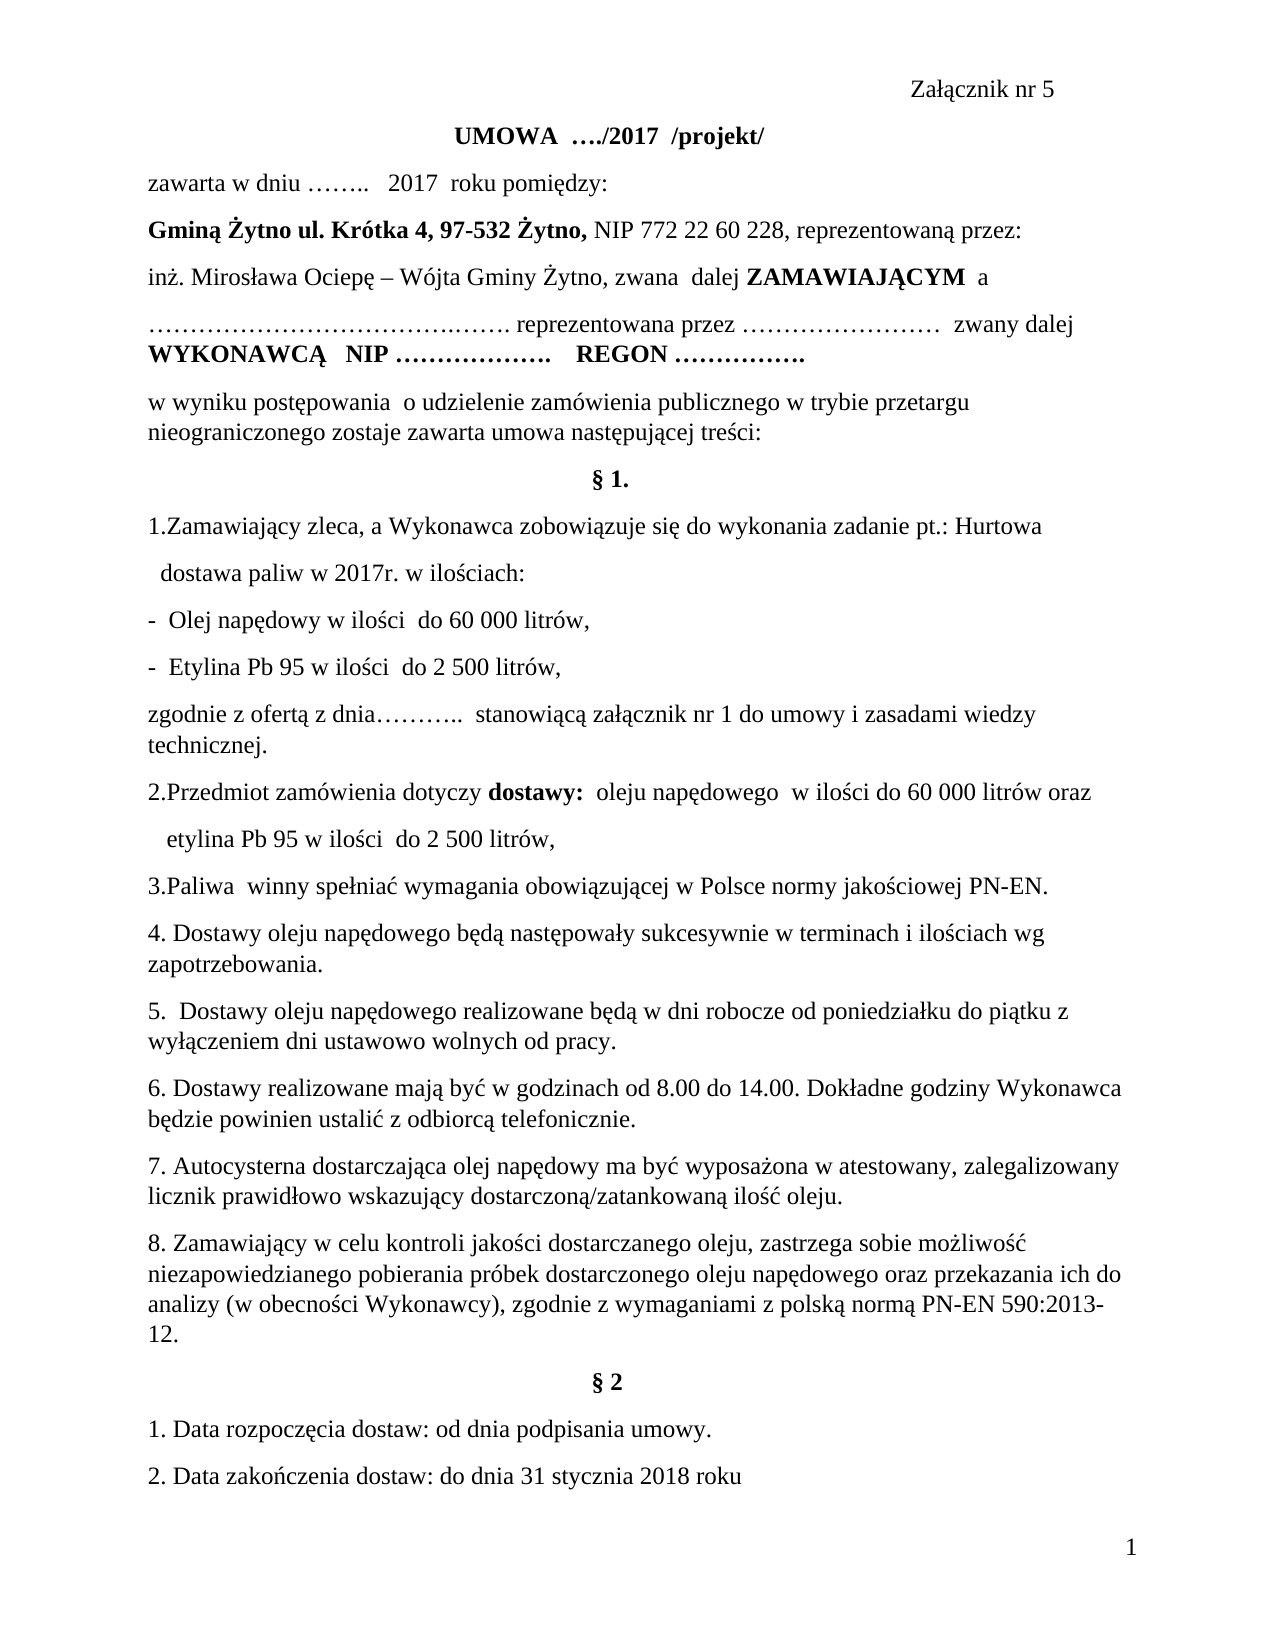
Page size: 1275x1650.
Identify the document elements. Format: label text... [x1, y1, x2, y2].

text 4. Dostawy oleju napędowego będą następowały sukcesywnie w terminach i ilościach wg zapotrzebowania. [148, 918, 1127, 977]
text 7. Autocysterna dostarczająca olej napędowy ma być wyposażona w atestowany, zalegalizowany licznik prawidłowo wskazujący dostarczoną/zatankowaną ilość oleju. [148, 1151, 1127, 1210]
text Załącznik nr 5 [148, 74, 1127, 102]
text inż. Mirosława Ociepę – Wójta Gminy Żytno, zwana dalej ZAMAWIAJĄCYM a [148, 262, 1127, 291]
text 1. Data rozpoczęcia dostaw: od dnia podpisania umowy. [148, 1414, 1127, 1442]
text etylina Pb 95 w ilości do 2 500 litrów, [148, 824, 1127, 853]
text - Olej napędowy w ilości do 60 000 litrów, [148, 605, 1127, 634]
text 5. Dostawy oleju napędowego realizowane będą w dni robocze od poniedziałku do piątku z wyłączeniem dni ustawowo wolnych od pracy. [148, 996, 1127, 1055]
text UMOWA …./2017 /projekt/ [148, 121, 1127, 149]
text § 1. [148, 464, 1127, 493]
text zgodnie z ofertą z dnia……….. stanowiącą załącznik nr 1 do umowy i zasadami wiedzy technicznej. [148, 699, 1127, 759]
text dostawa paliw w 2017r. w ilościach: [148, 558, 1127, 587]
text 2. Data zakończenia dostaw: do dnia 31 stycznia 2018 roku [148, 1461, 1127, 1489]
text 2.Przedmiot zamówienia dotyczy dostawy: oleju napędowego w ilości do 60 000 litrów oraz [148, 777, 1127, 806]
text - Etylina Pb 95 w ilości do 2 500 litrów, [148, 652, 1127, 681]
text 3.Paliwa winny spełniać wymagania obowiązującej w Polsce normy jakościowej PN-EN. [148, 871, 1127, 900]
text 1.Zamawiający zleca, a Wykonawca zobowiązuje się do wykonania zadanie pt.: Hurtowa [148, 511, 1127, 540]
text Gminą Żytno ul. Krótka 4, 97-532 Żytno, NIP 772 22 60 228, reprezentowaną przez: [148, 215, 1127, 244]
text 6. Dostawy realizowane mają być w godzinach od 8.00 do 14.00. Dokładne godziny Wykonawca będzie powinien ustalić z odbiorcą telefonicznie. [148, 1073, 1127, 1132]
text ……………………………….……. reprezentowana przez …………………… zwany dalej WYKONAWCĄ NIP ………………. REGON ……………. [148, 309, 1127, 368]
text § 2 [148, 1367, 1127, 1395]
text zawarta w dniu …….. 2017 roku pomiędzy: [148, 168, 1127, 197]
text w wyniku postępowania o udzielenie zamówienia publicznego w trybie przetargu nieograniczonego zostaje zawarta umowa następującej treści: [148, 387, 1127, 446]
text 8. Zamawiający w celu kontroli jakości dostarczanego oleju, zastrzega sobie możliwość niezapowiedzianego pobierania próbek dostarczonego oleju napędowego oraz przekazania ich do analizy (w obecności Wykonawcy), zgodnie z wymaganiami z polską normą PN-EN 590:2013-12. [148, 1228, 1127, 1348]
